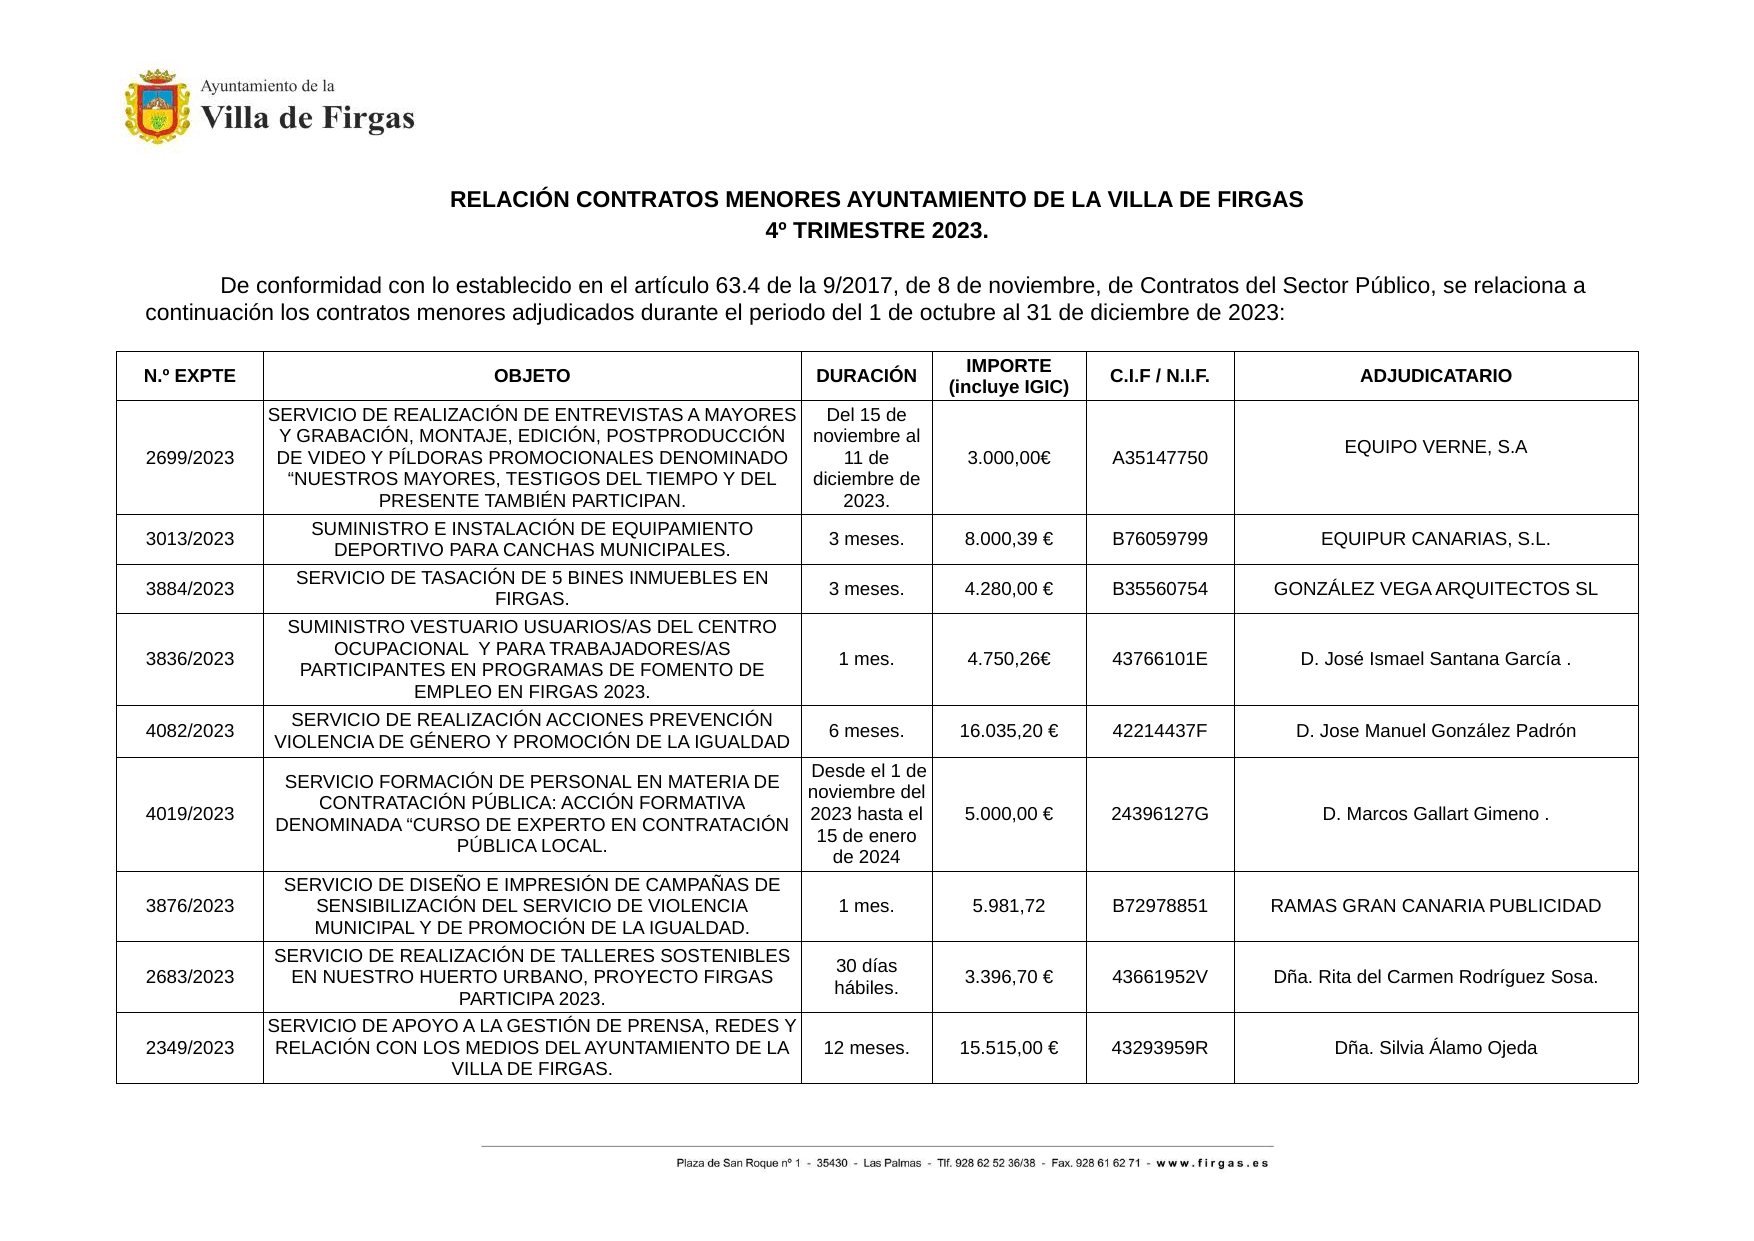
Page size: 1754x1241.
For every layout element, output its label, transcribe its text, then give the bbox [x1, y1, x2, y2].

table_cell 43766101E [1087, 614, 1234, 705]
table_cell A35147750 [1087, 401, 1234, 514]
table_cell RAMAS GRAN CANARIA PUBLICIDAD [1235, 872, 1638, 941]
table_cell SERVICIO DE REALIZACIÓN DE ENTREVISTAS A MAYORES Y GRABACIÓN, MONTAJE, EDICIÓN, POSTPRODUCCIÓN DE VIDEO Y PÍLDORAS PROMOCIONALES DENOMINADO “NUESTROS MAYORES, TESTIGOS DEL TIEMPO Y DEL PRESENTE TAMBIÉN PARTICIPAN. [264, 401, 801, 514]
table_cell 15.515,00 € [933, 1013, 1086, 1083]
table_header DURACIÓN [802, 352, 932, 400]
table_cell GONZÁLEZ VEGA ARQUITECTOS SL [1235, 565, 1638, 613]
table_cell SERVICIO DE REALIZACIÓN DE TALLERES SOSTENIBLES EN NUESTRO HUERTO URBANO, PROYECTO FIRGAS PARTICIPA 2023. [264, 942, 801, 1012]
picture [481, 1144, 1273, 1180]
table_cell 4.280,00 € [933, 565, 1086, 613]
table_cell B76059799 [1087, 515, 1234, 563]
table_cell 4019/2023 [117, 758, 263, 871]
table_cell 2349/2023 [117, 1013, 263, 1083]
table_cell SERVICIO DE APOYO A LA GESTIÓN DE PRENSA, REDES Y RELACIÓN CON LOS MEDIOS DEL AYUNTAMIENTO DE LA VILLA DE FIRGAS. [264, 1013, 801, 1083]
table_cell 3 meses. [802, 565, 932, 613]
table_cell SERVICIO DE REALIZACIÓN ACCIONES PREVENCIÓN VIOLENCIA DE GÉNERO Y PROMOCIÓN DE LA IGUALDAD [264, 706, 801, 757]
table_header C.I.F / N.I.F. [1087, 352, 1234, 400]
table_cell 4.750,26€ [933, 614, 1086, 705]
table_header N.º EXPTE [117, 352, 263, 400]
table_cell EQUIPUR CANARIAS, S.L. [1235, 515, 1638, 563]
table_cell 1 mes. [802, 872, 932, 941]
table_cell D. Jose Manuel González Padrón [1235, 706, 1638, 757]
table_cell D. José Ismael Santana García . [1235, 614, 1638, 705]
table_cell 3876/2023 [117, 872, 263, 941]
table_cell EQUIPO VERNE, S.A [1235, 401, 1638, 514]
table_cell SUMINISTRO E INSTALACIÓN DE EQUIPAMIENTO DEPORTIVO PARA CANCHAS MUNICIPALES. [264, 515, 801, 563]
table_cell B35560754 [1087, 565, 1234, 613]
table_cell SERVICIO DE TASACIÓN DE 5 BINES INMUEBLES EN FIRGAS. [264, 565, 801, 613]
picture [120, 61, 421, 154]
table_cell SERVICIO DE DISEÑO E IMPRESIÓN DE CAMPAÑAS DE SENSIBILIZACIÓN DEL SERVICIO DE VIOLENCIA MUNICIPAL Y DE PROMOCIÓN DE LA IGUALDAD. [264, 872, 801, 941]
table_cell Desde el 1 de noviembre del 2023 hasta el 15 de enero de 2024 [802, 758, 932, 871]
table_cell 3.396,70 € [933, 942, 1086, 1012]
table_cell 24396127G [1087, 758, 1234, 871]
text De conformidad con lo establecido en el artículo 63.4 de la 9/2017, de 8 de noviembre, de Contratos del Sector Público, se relaciona a continuación los contratos menores adjudicados durante el periodo del 1 de octubre al 31 de diciembre de 2023: [145, 272, 1609, 325]
table_cell 3013/2023 [117, 515, 263, 563]
table_cell 43661952V [1087, 942, 1234, 1012]
table_cell 30 días hábiles. [802, 942, 932, 1012]
table_cell 42214437F [1087, 706, 1234, 757]
table_cell 1 mes. [802, 614, 932, 705]
table_header IMPORTE (incluye IGIC) [933, 352, 1086, 400]
table_cell SUMINISTRO VESTUARIO USUARIOS/AS DEL CENTRO OCUPACIONAL Y PARA TRABAJADORES/AS PARTICIPANTES EN PROGRAMAS DE FOMENTO DE EMPLEO EN FIRGAS 2023. [264, 614, 801, 705]
table_cell 5.000,00 € [933, 758, 1086, 871]
table_cell 16.035,20 € [933, 706, 1086, 757]
table_cell SERVICIO FORMACIÓN DE PERSONAL EN MATERIA DE CONTRATACIÓN PÚBLICA: ACCIÓN FORMATIVA DENOMINADA “CURSO DE EXPERTO EN CONTRATACIÓN PÚBLICA LOCAL. [264, 758, 801, 871]
text 4º TRIMESTRE 2023. [118, 217, 1636, 243]
table_cell 5.981,72 [933, 872, 1086, 941]
table_header ADJUDICATARIO [1235, 352, 1638, 400]
text RELACIÓN CONTRATOS MENORES AYUNTAMIENTO DE LA VILLA DE FIRGAS [118, 186, 1636, 213]
table_cell 43293959R [1087, 1013, 1234, 1083]
table_cell Del 15 de noviembre al 11 de diciembre de 2023. [802, 401, 932, 514]
table_cell 2699/2023 [117, 401, 263, 514]
table_header OBJETO [264, 352, 801, 400]
table_cell 3 meses. [802, 515, 932, 563]
table_cell D. Marcos Gallart Gimeno . [1235, 758, 1638, 871]
table_cell Dña. Rita del Carmen Rodríguez Sosa. [1235, 942, 1638, 1012]
table_cell 4082/2023 [117, 706, 263, 757]
table_cell 3836/2023 [117, 614, 263, 705]
table_cell B72978851 [1087, 872, 1234, 941]
table_cell 6 meses. [802, 706, 932, 757]
table_cell 3.000,00€ [933, 401, 1086, 514]
table_cell 12 meses. [802, 1013, 932, 1083]
table_cell 3884/2023 [117, 565, 263, 613]
table_cell Dña. Silvia Álamo Ojeda [1235, 1013, 1638, 1083]
table_cell 8.000,39 € [933, 515, 1086, 563]
table_cell 2683/2023 [117, 942, 263, 1012]
